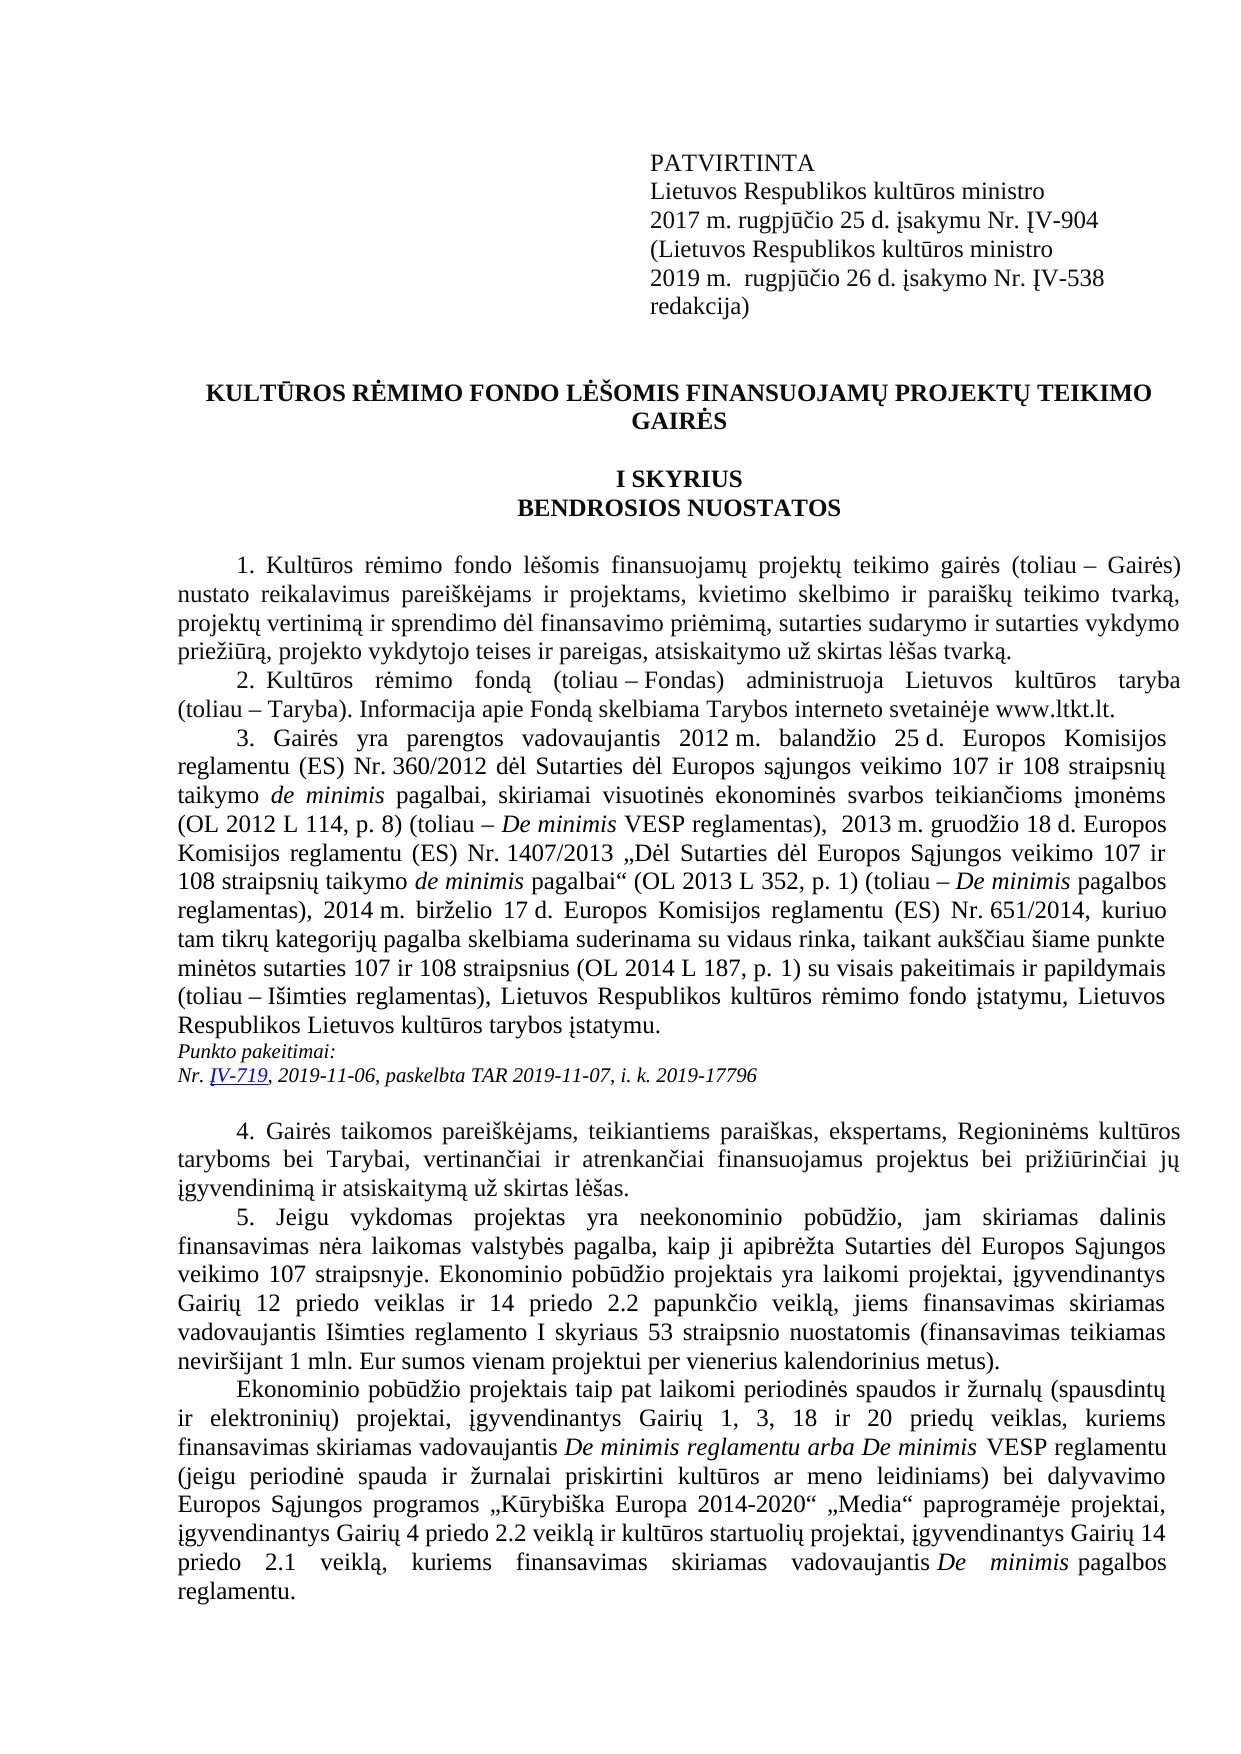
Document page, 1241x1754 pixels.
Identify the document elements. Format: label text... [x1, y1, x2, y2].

text 2019 m. rugpjūčio 26 d. įsakymo Nr. ĮV-538 [650, 263, 1181, 291]
text 1. Kultūros rėmimo fondo lėšomis finansuojamų projektų teikimo gairės (toliau – Gairės) nustato reikalavimus pareiškėjams ir projektams, kvietimo skelbimo ir paraiškų teikimo tvarką, projektų vertinimą ir sprendimo dėl finansavimo priėmimą, sutarties sudarymo ir sutarties vykdymo priežiūrą, projekto vykdytojo teises ir pareigas, atsiskaitymo už skirtas lėšas tvarką. [177, 550, 1181, 665]
text Lietuvos Respublikos kultūros ministro [650, 176, 1181, 205]
text Punkto pakeitimai: [177, 1039, 1181, 1063]
text I SKYRIUS [177, 464, 1181, 493]
text Nr. ĮV-719, 2019-11-06, paskelbta TAR 2019-11-07, i. k. 2019-17796 [177, 1063, 1181, 1087]
text (Lietuvos Respublikos kultūros ministro [650, 234, 1181, 263]
text BENDROSIOS NUOSTATOS [177, 493, 1181, 521]
text 2017 m. rugpjūčio 25 d. įsakymu Nr. ĮV-904 [650, 205, 1181, 234]
text redakcija) [650, 291, 1181, 320]
text Ekonominio pobūdžio projektais taip pat laikomi periodinės spaudos ir žurnalų (spausdintų ir elektroninių) projektai, įgyvendinantys Gairių 1, 3, 18 ir 20 priedų veiklas, kuriems finansavimas skiriamas vadovaujantis De minimis reglamentu arba De minimis VESP reglamentu (jeigu periodinė spauda ir žurnalai priskirtini kultūros ar meno leidiniams) bei dalyvavimo Europos Sąjungos programos „Kūrybiška Europa 2014-2020“ „Media“ paprogramėje projektai, įgyvendinantys Gairių 4 priedo 2.2 veiklą ir kultūros startuolių projektai, įgyvendinantys Gairių 14 priedo 2.1 veiklą, kuriems finansavimas skiriamas vadovaujantis De minimis pagalbos reglamentu. [177, 1374, 1167, 1604]
text 4. Gairės taikomos pareiškėjams, teikiantiems paraiškas, ekspertams, Regioninėms kultūros taryboms bei Tarybai, vertinančiai ir atrenkančiai finansuojamus projektus bei prižiūrinčiai jų įgyvendinimą ir atsiskaitymą už skirtas lėšas. [177, 1116, 1181, 1202]
text PATVIRTINTA [650, 148, 1181, 176]
text 5. Jeigu vykdomas projektas yra neekonominio pobūdžio, jam skiriamas dalinis finansavimas nėra laikomas valstybės pagalba, kaip ji apibrėžta Sutarties dėl Europos Sąjungos veikimo 107 straipsnyje. Ekonominio pobūdžio projektais yra laikomi projektai, įgyvendinantys Gairių 12 priedo veiklas ir 14 priedo 2.2 papunkčio veiklą, jiems finansavimas skiriamas vadovaujantis Išimties reglamento I skyriaus 53 straipsnio nuostatomis (finansavimas teikiamas neviršijant 1 mln. Eur sumos vienam projektui per vienerius kalendorinius metus). [177, 1202, 1167, 1374]
text 2. Kultūros rėmimo fondą (toliau – Fondas) administruoja Lietuvos kultūros taryba (toliau – Taryba). Informacija apie Fondą skelbiama Tarybos interneto svetainėje www.ltkt.lt. [177, 665, 1181, 723]
text KULTŪROS RĖMIMO FONDO LĖŠOMIS FINANSUOJAMŲ PROJEKTŲ TEIKIMO GAIRĖS [177, 378, 1181, 435]
text 3. Gairės yra parengtos vadovaujantis 2012 m. balandžio 25 d. Europos Komisijos reglamentu (ES) Nr. 360/2012 dėl Sutarties dėl Europos sąjungos veikimo 107 ir 108 straipsnių taikymo de minimis pagalbai, skiriamai visuotinės ekonominės svarbos teikiančioms įmonėms (OL 2012 L 114, p. 8) (toliau – De minimis VESP reglamentas), 2013 m. gruodžio 18 d. Europos Komisijos reglamentu (ES) Nr. 1407/2013 „Dėl Sutarties dėl Europos Sąjungos veikimo 107 ir 108 straipsnių taikymo de minimis pagalbai“ (OL 2013 L 352, p. 1) (toliau – De minimis pagalbos reglamentas), 2014 m. birželio 17 d. Europos Komisijos reglamentu (ES) Nr. 651/2014, kuriuo tam tikrų kategorijų pagalba skelbiama suderinama su vidaus rinka, taikant aukščiau šiame punkte minėtos sutarties 107 ir 108 straipsnius (OL 2014 L 187, p. 1) su visais pakeitimais ir papildymais (toliau – Išimties reglamentas), Lietuvos Respublikos kultūros rėmimo fondo įstatymu, Lietuvos Respublikos Lietuvos kultūros tarybos įstatymu. [177, 723, 1167, 1039]
